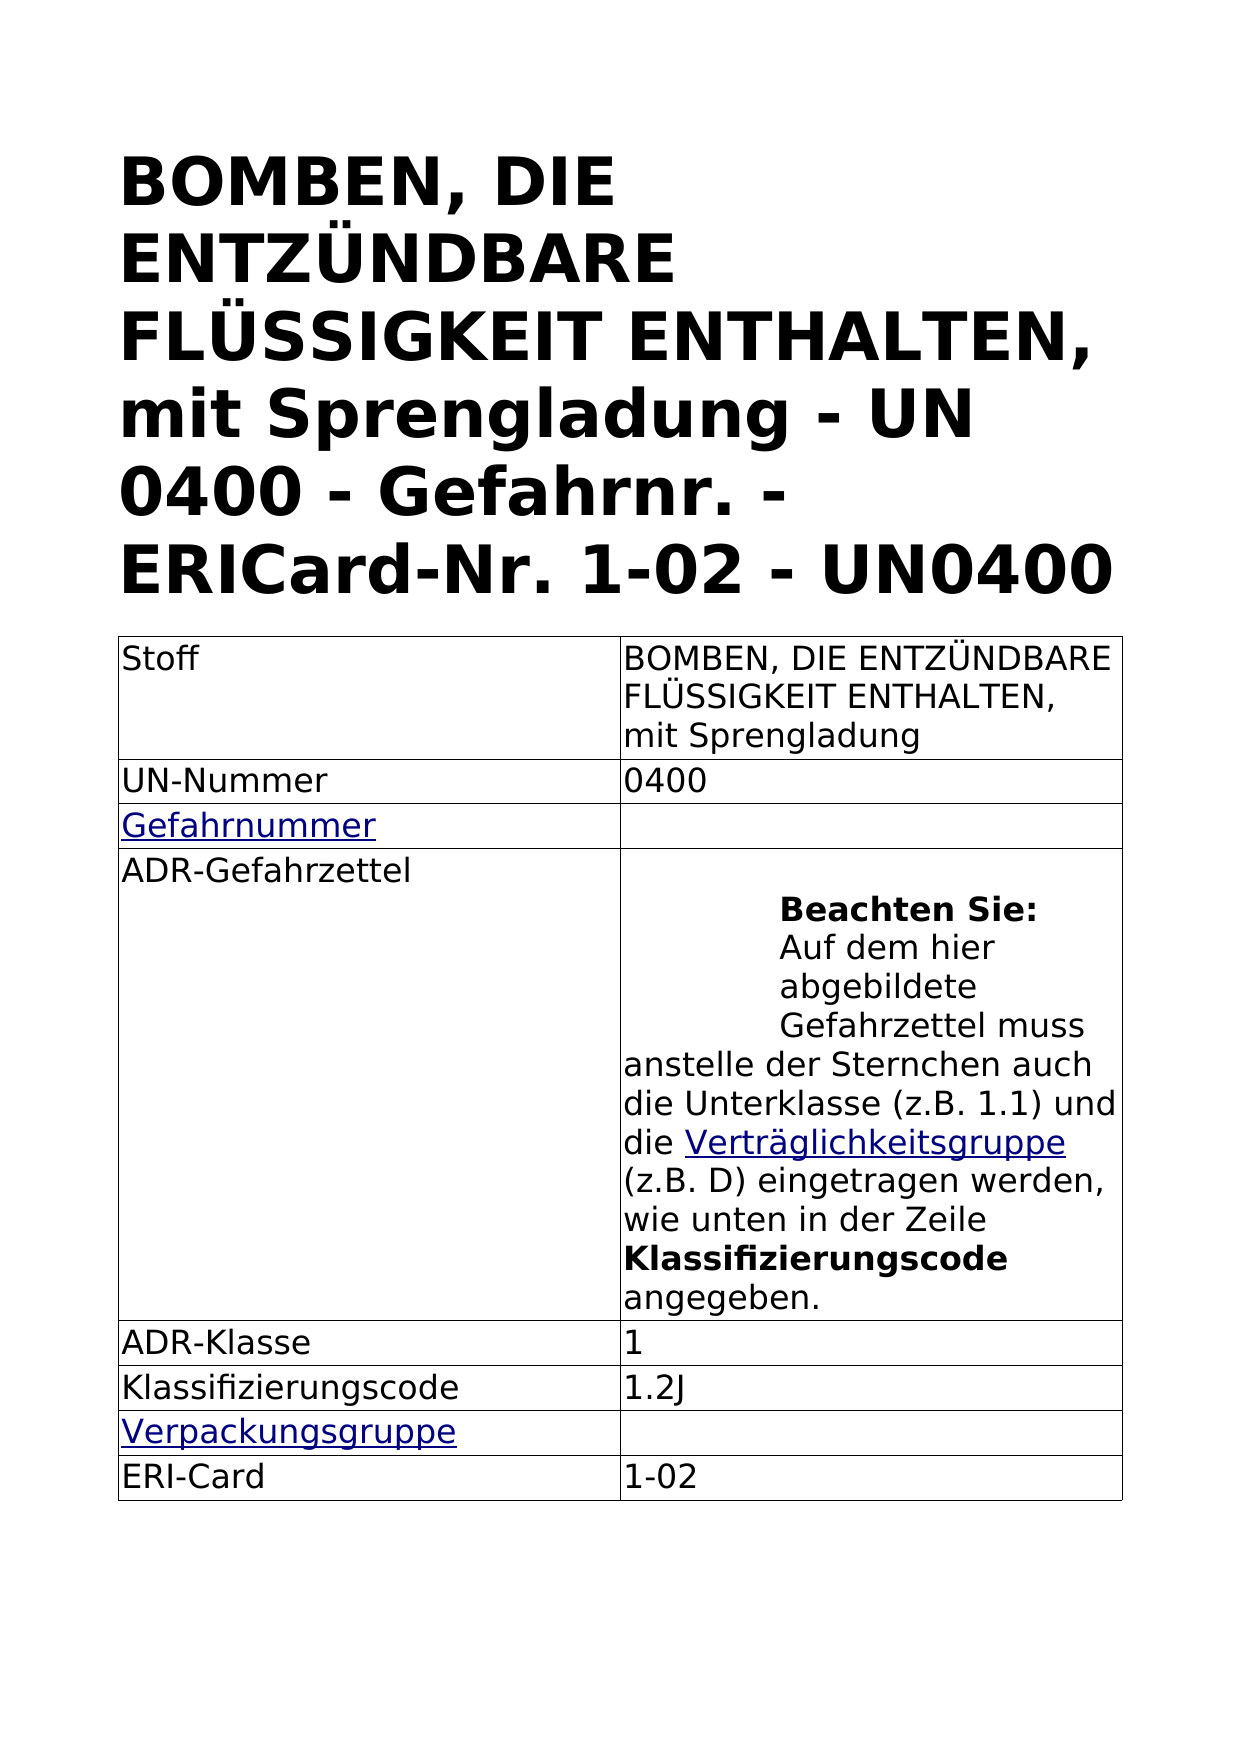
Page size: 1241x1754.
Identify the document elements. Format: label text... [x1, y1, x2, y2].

table_cell Verpackungsgruppe [119, 1411, 620, 1455]
table_cell ADR-Gefahrzettel [119, 849, 620, 1320]
table_cell ADR-Klasse [119, 1321, 620, 1365]
table_cell Beachten Sie: Auf dem hier abgebildete Gefahrzettel muss anstelle der Sternchen auch die Unterklasse (z.B. 1.1) und die Verträglichkeitsgruppe (z.B. D) eingetragen werden, wie unten in der Zeile Klassifizierungscode angegeben. [621, 849, 1122, 1320]
table_cell ERI-Card [119, 1456, 620, 1499]
subtitle BOMBEN, DIE ENTZÜNDBARE FLÜSSIGKEIT ENTHALTEN, mit Sprengladung - UN 0400 - Gefahrnr. - ERICard-Nr. 1-02 - UN0400 [118, 143, 1122, 609]
table_cell [621, 804, 1122, 848]
table_cell UN-Nummer [119, 760, 620, 803]
table_cell 1-02 [621, 1456, 1122, 1499]
table_header Stoff [119, 637, 620, 758]
table_cell 1.2J [621, 1366, 1122, 1410]
table_cell Klassifizierungscode [119, 1366, 620, 1410]
table_header BOMBEN, DIE ENTZÜNDBARE FLÜSSIGKEIT ENTHALTEN, mit Sprengladung [621, 637, 1122, 758]
table_cell Gefahrnummer [119, 804, 620, 848]
table_cell 1 [621, 1321, 1122, 1365]
table_cell [621, 1411, 1122, 1455]
table_cell 0400 [621, 760, 1122, 803]
